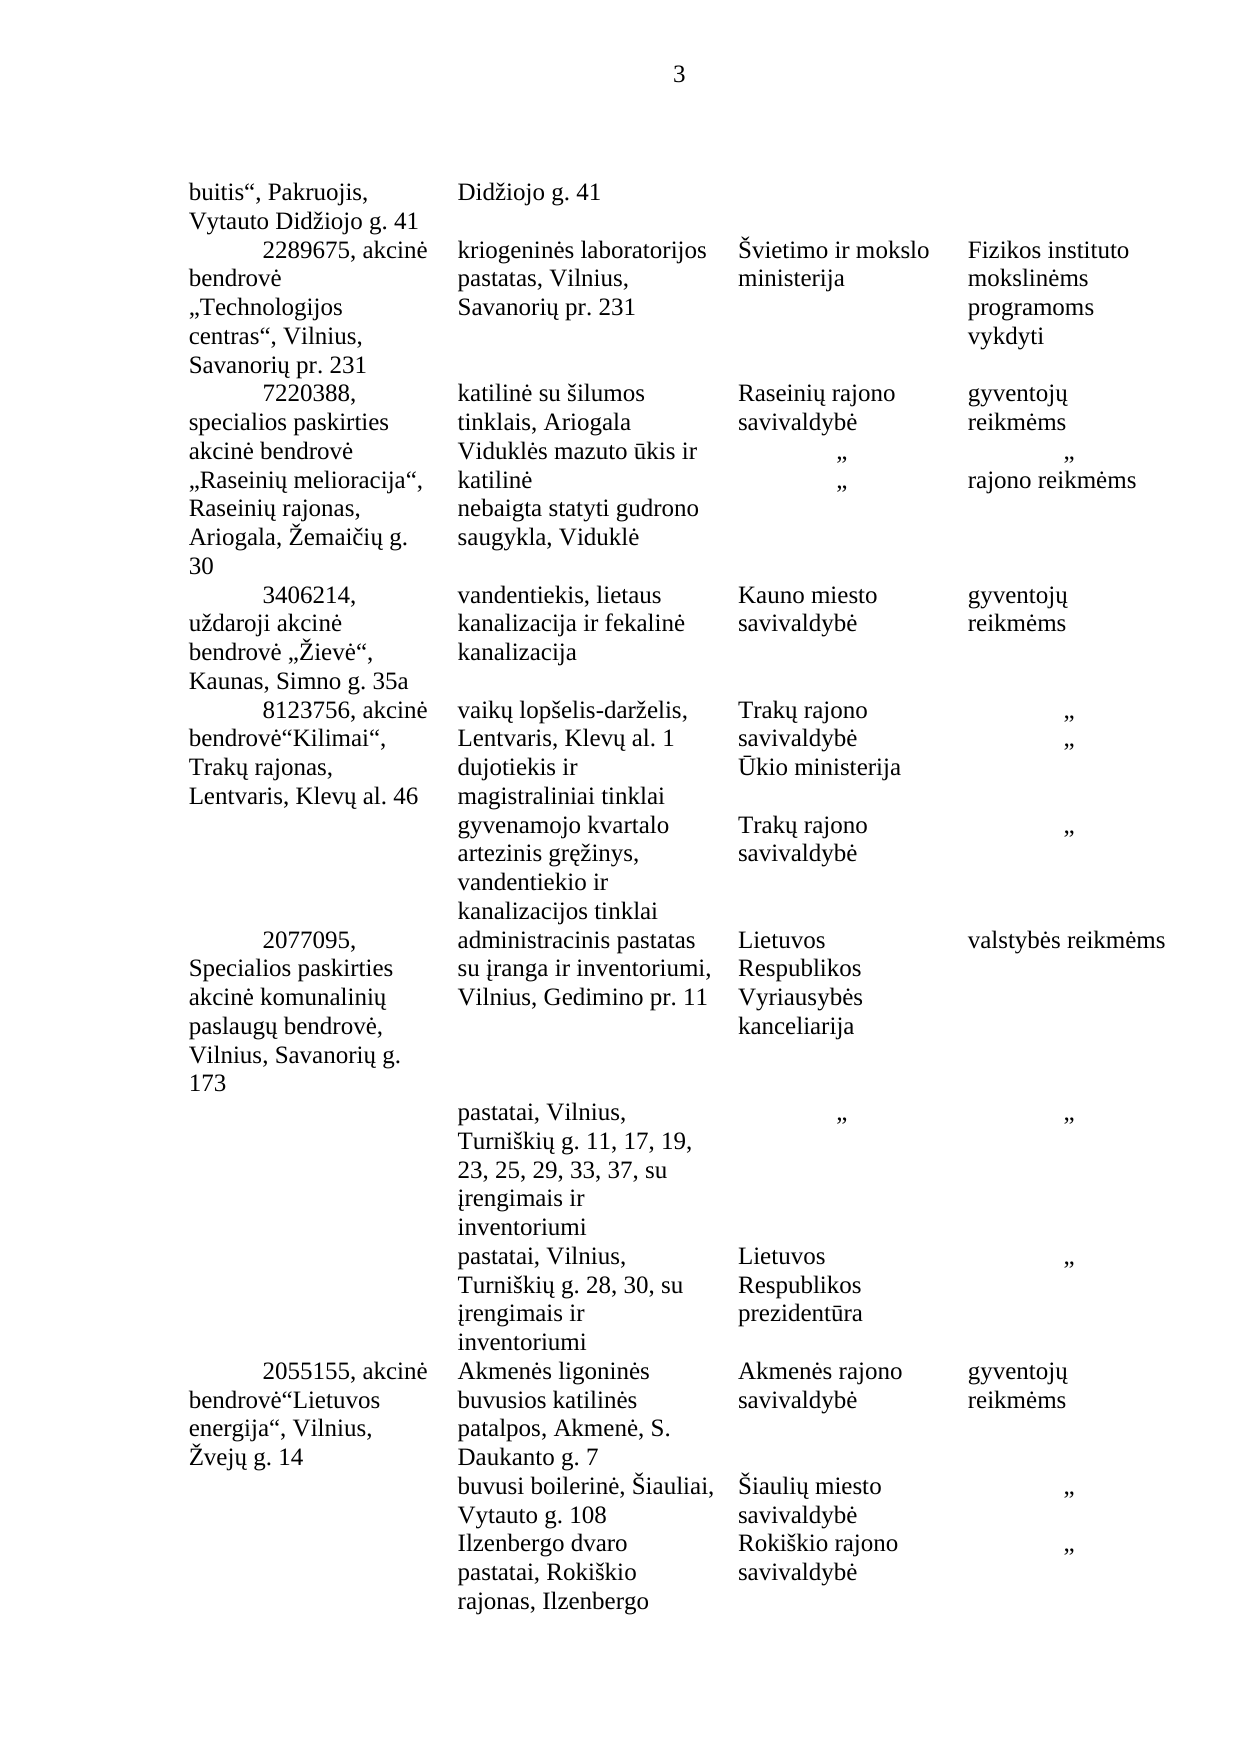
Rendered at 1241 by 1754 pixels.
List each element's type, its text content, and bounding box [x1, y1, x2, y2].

table_cell „ [956, 1241, 1181, 1356]
table_cell 7220388, specialios paskirties akcinė bendrovė „Raseinių melioracija“, Raseinių rajonas, Ariogala, Žemaičių g. 30 [177, 379, 446, 580]
table_cell [177, 1471, 446, 1528]
table_cell Švietimo ir mokslo ministerija [727, 235, 956, 378]
table_cell [956, 177, 1181, 235]
table_cell Kauno miesto savivaldybė [727, 580, 956, 695]
table_cell vandentiekis, lietaus kanalizacija ir fekalinė kanalizacija [446, 580, 727, 695]
table_cell Akmenės rajono savivaldybė [727, 1356, 956, 1471]
table_cell 8123756, akcinė bendrovė“Kilimai“, Trakų rajonas, Lentvaris, Klevų al. 46 [177, 695, 446, 810]
table_cell [727, 177, 956, 235]
table_cell kriogeninės laboratorijos pastatas, Vilnius, Savanorių pr. 231 [446, 235, 727, 378]
table_cell „ „ [956, 695, 1181, 810]
table_cell [177, 810, 446, 925]
table_cell Raseinių rajono savivaldybė „ „ [727, 379, 956, 580]
table_cell Lietuvos Respublikos prezidentūra [727, 1241, 956, 1356]
table_cell pastatai, Vilnius, Turniškių g. 28, 30, su įrengimais ir inventoriumi [446, 1241, 727, 1356]
table_cell „ [727, 1097, 956, 1241]
table_cell 2289675, akcinė bendrovė „Technologijos centras“, Vilnius, Savanorių pr. 231 [177, 235, 446, 378]
table_cell Trakų rajono savivaldybė [727, 810, 956, 925]
table_cell administracinis pastatas su įranga ir inventoriumi, Vilnius, Gedimino pr. 11 [446, 925, 727, 1097]
table_cell Lietuvos Respublikos Vyriausybės kanceliarija [727, 925, 956, 1097]
table_cell Akmenės ligoninės buvusios katilinės patalpos, Akmenė, S. Daukanto g. 7 [446, 1356, 727, 1471]
table_cell Šiaulių miesto savivaldybė [727, 1471, 956, 1528]
table_cell gyventojų reikmėms „ rajono reikmėms [956, 379, 1181, 580]
table_cell 2055155, akcinė bendrovė“Lietuvos energija“, Vilnius, Žvejų g. 14 [177, 1356, 446, 1471]
table_cell [177, 1529, 446, 1615]
table_cell gyventojų reikmėms [956, 1356, 1181, 1471]
table_cell valstybės reikmėms [956, 925, 1181, 1097]
table_cell „ [956, 1097, 1181, 1241]
table_cell katilinė su šilumos tinklais, Ariogala Viduklės mazuto ūkis ir katilinė nebaigta statyti gudrono saugykla, Viduklė [446, 379, 727, 580]
table_cell gyventojų reikmėms [956, 580, 1181, 695]
table_cell [177, 1097, 446, 1241]
table_cell „ [956, 1471, 1181, 1528]
table_cell Rokiškio rajono savivaldybė [727, 1529, 956, 1615]
table_cell buvusi boilerinė, Šiauliai, Vytauto g. 108 [446, 1471, 727, 1528]
table_cell buitis“, Pakruojis, Vytauto Didžiojo g. 41 [177, 177, 446, 235]
table_cell [177, 1241, 446, 1356]
table_cell „ [956, 1529, 1181, 1615]
table_cell Didžiojo g. 41 [446, 177, 727, 235]
table_cell Fizikos instituto mokslinėms programoms vykdyti [956, 235, 1181, 378]
table_cell „ [956, 810, 1181, 925]
table_cell 2077095, Specialios paskirties akcinė komunalinių paslaugų bendrovė, Vilnius, Savanorių g. 173 [177, 925, 446, 1097]
table_cell 3406214, uždaroji akcinė bendrovė „Žievė“, Kaunas, Simno g. 35a [177, 580, 446, 695]
table_cell Ilzenbergo dvaro pastatai, Rokiškio rajonas, Ilzenbergo [446, 1529, 727, 1615]
table_cell pastatai, Vilnius, Turniškių g. 11, 17, 19, 23, 25, 29, 33, 37, su įrengimais ir inventoriumi [446, 1097, 727, 1241]
table_cell gyvenamojo kvartalo artezinis gręžinys, vandentiekio ir kanalizacijos tinklai [446, 810, 727, 925]
table_cell vaikų lopšelis-darželis, Lentvaris, Klevų al. 1 dujotiekis ir magistraliniai tinklai [446, 695, 727, 810]
table_cell Trakų rajono savivaldybė Ūkio ministerija [727, 695, 956, 810]
